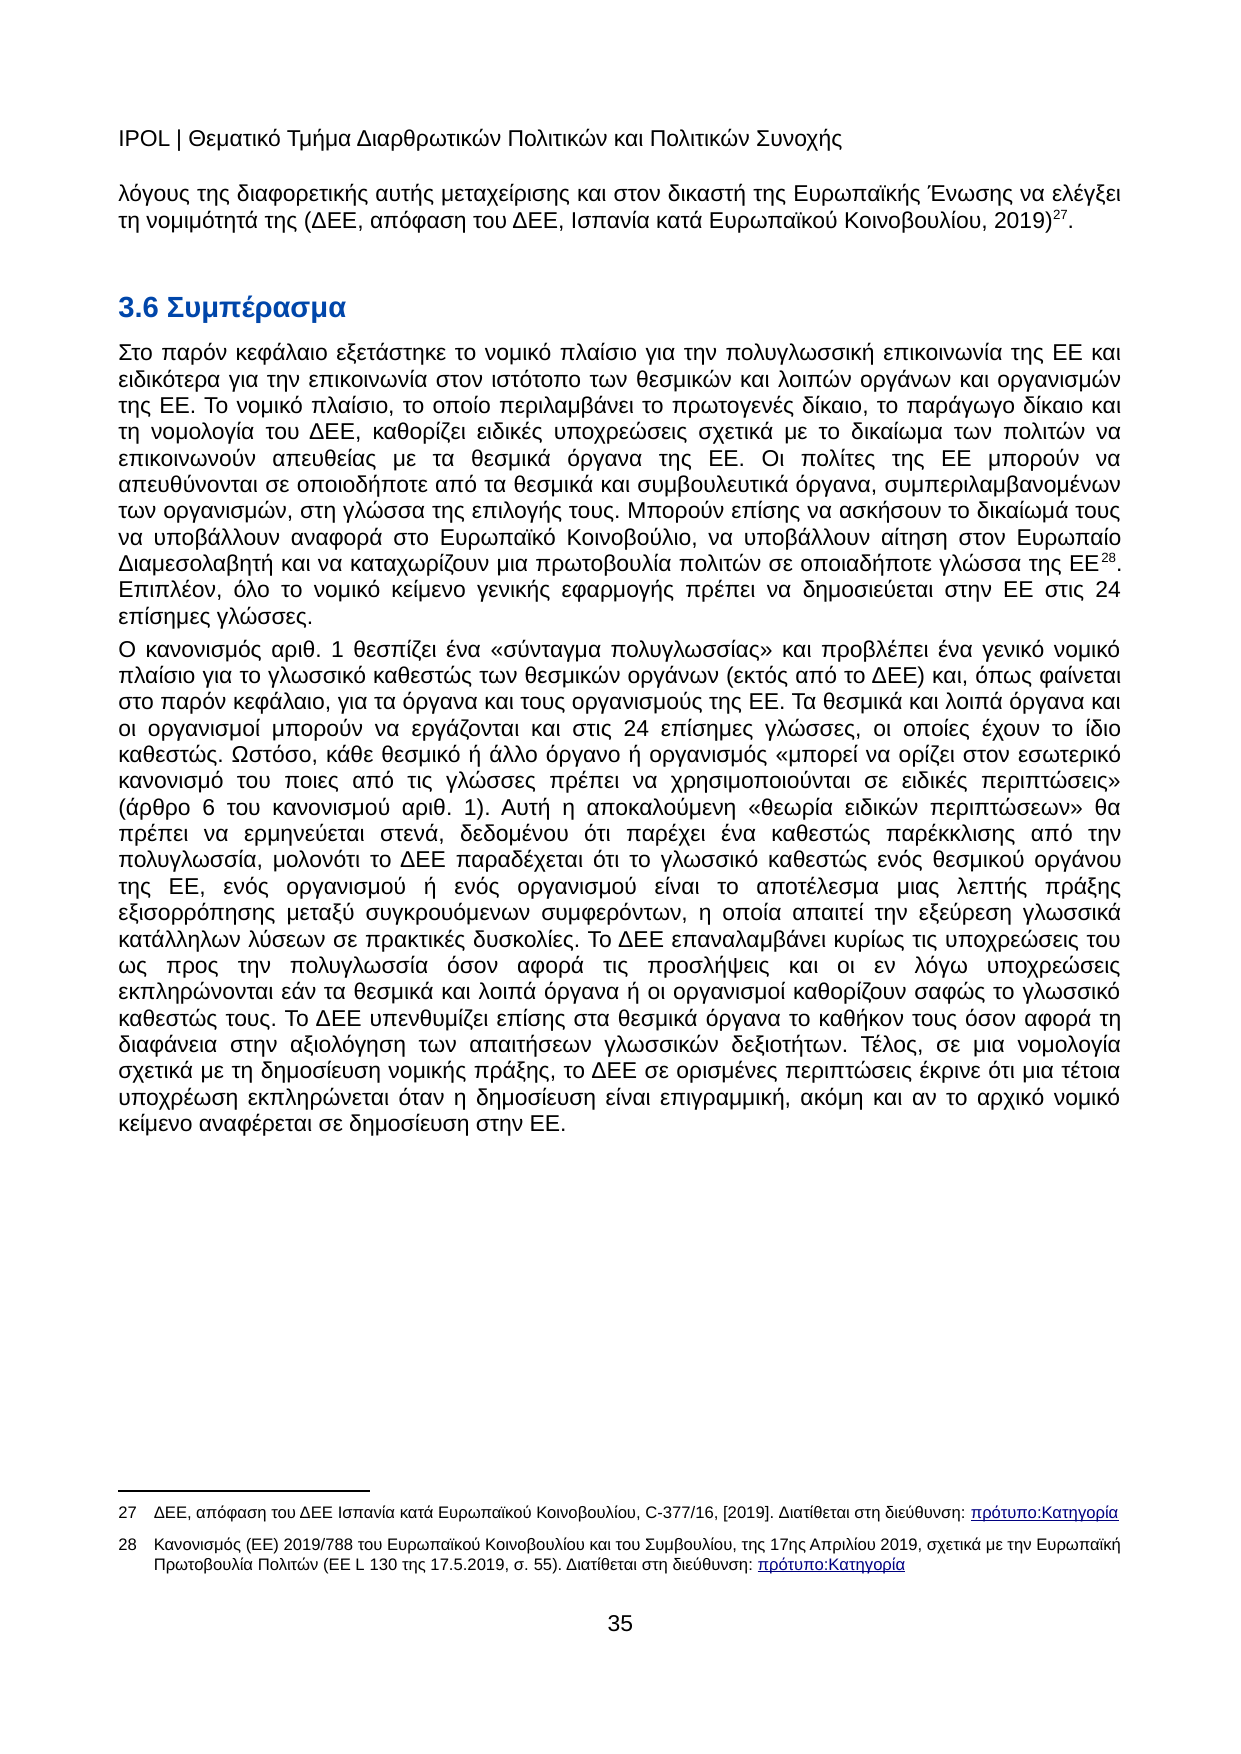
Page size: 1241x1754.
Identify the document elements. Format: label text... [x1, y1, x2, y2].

text Ο κανονισμός αριθ. 1 θεσπίζει ένα «σύνταγμα πολυγλωσσίας» και προβλέπει ένα γενικό νομικό πλαίσιο για το γλωσσικό καθεστώς των θεσμικών οργάνων (εκτός από το ΔΕΕ) και, όπως φαίνεται στο παρόν κεφάλαιο, για τα όργανα και τους οργανισμούς της ΕΕ. Τα θεσμικά και λοιπά όργανα και οι οργανισμοί μπορούν να εργάζονται και στις 24 επίσημες γλώσσες, οι οποίες έχουν το ίδιο καθεστώς. Ωστόσο, κάθε θεσμικό ή άλλο όργανο ή οργανισμός «μπορεί να ορίζει στον εσωτερικό κανονισμό του ποιες από τις γλώσσες πρέπει να χρησιμοποιούνται σε ειδικές περιπτώσεις» (άρθρο 6 του κανονισμού αριθ. 1). Αυτή η αποκαλούμενη «θεωρία ειδικών περιπτώσεων» θα πρέπει να ερμηνεύεται στενά, δεδομένου ότι παρέχει ένα καθεστώς παρέκκλισης από την πολυγλωσσία, μολονότι το ΔΕΕ παραδέχεται ότι το γλωσσικό καθεστώς ενός θεσμικού οργάνου της ΕΕ, ενός οργανισμού ή ενός οργανισμού είναι το αποτέλεσμα μιας λεπτής πράξης εξισορρόπησης μεταξύ συγκρουόμενων συμφερόντων, η οποία απαιτεί την εξεύρεση γλωσσικά κατάλληλων λύσεων σε πρακτικές δυσκολίες. Το ΔΕΕ επαναλαμβάνει κυρίως τις υποχρεώσεις του ως προς την πολυγλωσσία όσον αφορά τις προσλήψεις και οι εν λόγω υποχρεώσεις εκπληρώνονται εάν τα θεσμικά και λοιπά όργανα ή οι οργανισμοί καθορίζουν σαφώς το γλωσσικό καθεστώς τους. Το ΔΕΕ υπενθυμίζει επίσης στα θεσμικά όργανα το καθήκον τους όσον αφορά τη διαφάνεια στην αξιολόγηση των απαιτήσεων γλωσσικών δεξιοτήτων. Τέλος, σε μια νομολογία σχετικά με τη δημοσίευση νομικής πράξης, το ΔΕΕ σε ορισμένες περιπτώσεις έκρινε ότι μια τέτοια υποχρέωση εκπληρώνεται όταν η δημοσίευση είναι επιγραμμική, ακόμη και αν το αρχικό νομικό κείμενο αναφέρεται σε δημοσίευση στην ΕΕ. [118, 636, 1122, 1136]
text Στο παρόν κεφάλαιο εξετάστηκε το νομικό πλαίσιο για την πολυγλωσσική επικοινωνία της ΕΕ και ειδικότερα για την επικοινωνία στον ιστότοπο των θεσμικών και λοιπών οργάνων και οργανισμών της ΕΕ. Το νομικό πλαίσιο, το οποίο περιλαμβάνει το πρωτογενές δίκαιο, το παράγωγο δίκαιο και τη νομολογία του ΔΕΕ, καθορίζει ειδικές υποχρεώσεις σχετικά με το δικαίωμα των πολιτών να επικοινωνούν απευθείας με τα θεσμικά όργανα της ΕΕ. Οι πολίτες της ΕΕ μπορούν να απευθύνονται σε οποιοδήποτε από τα θεσμικά και συμβουλευτικά όργανα, συμπεριλαμβανομένων των οργανισμών, στη γλώσσα της επιλογής τους. Μπορούν επίσης να ασκήσουν το δικαίωμά τους να υποβάλλουν αναφορά στο Ευρωπαϊκό Κοινοβούλιο, να υποβάλλουν αίτηση στον Ευρωπαίο Διαμεσολαβητή και να καταχωρίζουν μια πρωτοβουλία πολιτών σε οποιαδήποτε γλώσσα της ΕΕ. Επιπλέον, όλο το νομικό κείμενο γενικής εφαρμογής πρέπει να δημοσιεύεται στην ΕΕ στις 24 επίσημες γλώσσες. [118, 339, 1122, 629]
text Κανονισμός (ΕΕ) 2019/788 του Ευρωπαϊκού Κοινοβουλίου και του Συμβουλίου, της 17ης Απριλίου 2019, σχετικά με την Ευρωπαϊκή Πρωτοβουλία Πολιτών (ΕΕ L 130 της 17.5.2019, σ. 55). Διατίθεται στη διεύθυνση: πρότυπο:Κατηγορία [118, 1535, 1122, 1573]
subtitle 3.6 Συμπέρασμα [118, 290, 1122, 323]
text ΔΕΕ, απόφαση του ΔΕΕ Ισπανία κατά Ευρωπαϊκού Κοινοβουλίου, C-377/16, [2019]. Διατίθεται στη διεύθυνση: πρότυπο:Κατηγορία [118, 1503, 1122, 1522]
text λόγους της διαφορετικής αυτής μεταχείρισης και στον δικαστή της Ευρωπαϊκής Ένωσης να ελέγξει τη νομιμότητά της (ΔΕΕ, απόφαση του ΔΕΕ, Ισπανία κατά Ευρωπαϊκού Κοινοβουλίου, 2019). [118, 180, 1122, 233]
